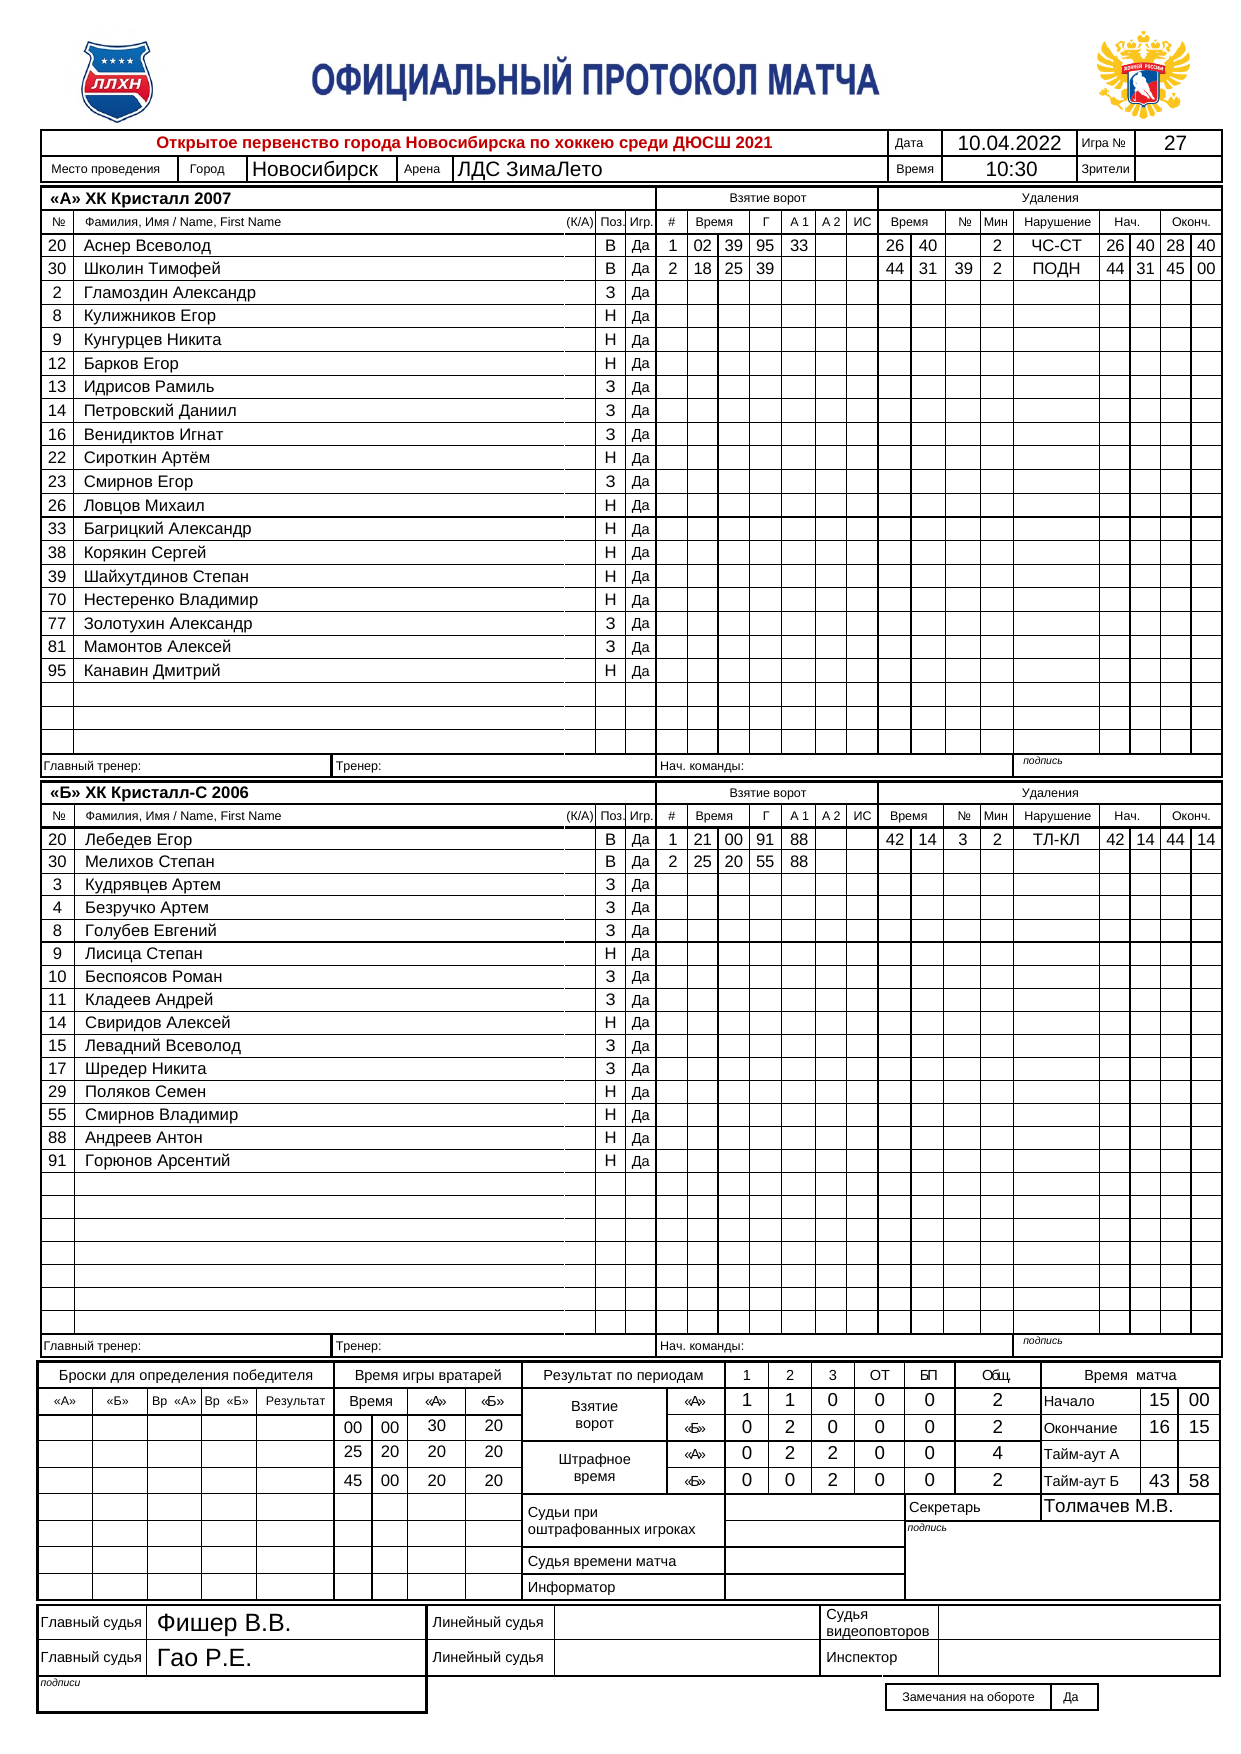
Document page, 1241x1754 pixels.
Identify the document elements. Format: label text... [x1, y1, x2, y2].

table_cell [626, 730, 655, 753]
table_cell [944, 1012, 980, 1033]
table_cell [148, 1521, 201, 1546]
table_cell 44 [879, 257, 910, 280]
table_cell [688, 920, 717, 941]
table_cell [719, 1150, 749, 1172]
table_cell [688, 966, 717, 987]
table_cell [657, 565, 687, 587]
table_cell подпись [906, 1522, 1219, 1599]
table_cell [912, 470, 945, 493]
table_cell [719, 1012, 749, 1033]
table_cell [946, 328, 980, 351]
table_cell [946, 470, 980, 493]
table_cell Время [889, 157, 941, 181]
table_cell 45 [335, 1468, 371, 1493]
table_cell [944, 920, 980, 941]
table_cell «Б» [668, 1468, 724, 1493]
table_cell [782, 376, 815, 398]
table_cell [946, 683, 980, 706]
table_cell [1014, 1288, 1099, 1310]
table_cell 1 [657, 829, 687, 849]
table_cell 77 [42, 612, 73, 634]
table_cell [912, 281, 945, 303]
table_cell [1014, 896, 1099, 918]
table_cell [944, 943, 980, 964]
table_cell Взятие ворот [523, 1389, 666, 1440]
table_cell [782, 730, 815, 753]
table_cell 2 [812, 1468, 854, 1493]
table_cell [750, 1035, 781, 1057]
table_cell 16 [1141, 1415, 1177, 1440]
table_cell [565, 966, 595, 987]
table_cell [1100, 1173, 1129, 1195]
table_cell [719, 1311, 749, 1333]
table_cell [782, 1311, 815, 1333]
table_cell Фишер В.В. [147, 1606, 425, 1639]
table_header 3 [812, 1363, 854, 1387]
table_cell 16 [42, 423, 73, 445]
table_cell Да [626, 518, 655, 540]
table_cell [816, 423, 846, 445]
table_cell [565, 989, 595, 1011]
table_cell [912, 659, 945, 682]
table_cell [1192, 850, 1221, 872]
table_cell Корякин Сергей [74, 541, 564, 564]
table_cell [816, 943, 846, 964]
table_cell Начало [1042, 1389, 1140, 1413]
table_cell [847, 470, 877, 493]
table_cell 21 [688, 829, 717, 849]
table_cell Да [626, 281, 655, 303]
table_cell Свиридов Алексей [75, 1012, 564, 1033]
table_cell [750, 518, 781, 540]
table_cell [1131, 1127, 1160, 1149]
table_cell [847, 1219, 877, 1241]
table_cell [657, 1288, 687, 1310]
table_cell [596, 1242, 625, 1264]
table_cell [946, 612, 980, 634]
table_cell [657, 1311, 687, 1333]
table_cell [688, 730, 717, 753]
table_cell [202, 1468, 256, 1493]
table_cell 40 [1192, 235, 1221, 256]
table_cell [257, 1574, 333, 1599]
table_cell [912, 305, 945, 327]
table_cell [782, 943, 815, 964]
table_cell [879, 1196, 910, 1218]
table_cell [555, 1606, 819, 1639]
table_cell [719, 1127, 749, 1149]
table_cell [657, 1265, 687, 1287]
table_cell [565, 281, 595, 303]
table_cell [1100, 1242, 1129, 1264]
table_cell [1100, 1058, 1129, 1079]
table_cell [1131, 1150, 1160, 1172]
table_cell [93, 1468, 147, 1493]
table_cell [719, 352, 749, 374]
table_cell [981, 874, 1013, 895]
table_cell [688, 1104, 717, 1126]
table_cell 0 [855, 1442, 904, 1467]
table_cell 2 [657, 257, 687, 280]
table_cell [373, 1521, 407, 1546]
table_header Время матча [1042, 1363, 1219, 1387]
table_cell [1014, 1196, 1099, 1218]
table_cell [944, 1150, 980, 1172]
table_cell [912, 1150, 943, 1172]
table_cell 13 [42, 376, 73, 398]
table_cell 26 [42, 494, 73, 516]
table_cell [719, 565, 749, 587]
table_cell [39, 1521, 92, 1546]
table_cell [148, 1574, 201, 1599]
table_cell [719, 920, 749, 941]
table_cell Тренер: [333, 1335, 655, 1356]
table_header 10.04.2022 [943, 131, 1076, 155]
table_cell [912, 1035, 943, 1057]
table_cell [1161, 659, 1190, 682]
table_cell 30 [42, 257, 73, 280]
table_cell Да [626, 1035, 655, 1057]
table_cell [719, 1173, 749, 1195]
table_cell [565, 829, 595, 849]
table_cell [816, 1104, 846, 1126]
table_cell [1161, 1104, 1190, 1126]
table_cell [944, 1265, 980, 1287]
table_cell [1161, 1242, 1190, 1264]
table_cell [719, 1104, 749, 1126]
table_cell [981, 446, 1013, 469]
table_cell [1014, 707, 1099, 729]
table_cell [657, 1081, 687, 1103]
table_cell [1161, 376, 1190, 398]
table_cell [74, 730, 564, 753]
table_cell [981, 494, 1013, 516]
table_cell Место проведения [42, 157, 177, 181]
table_cell [944, 1173, 980, 1195]
table_cell [1014, 966, 1099, 987]
table_cell [981, 989, 1013, 1011]
table_cell Линейный судья [428, 1606, 554, 1639]
table_cell Да [626, 896, 655, 918]
table_cell [944, 989, 980, 1011]
table_cell [1192, 565, 1221, 587]
table_cell 1 [769, 1389, 811, 1413]
table_cell Фамилия, Имя / Name, First Name [74, 211, 565, 233]
table_cell 15 [1179, 1415, 1219, 1440]
table_cell [816, 966, 846, 987]
table_cell [1192, 1127, 1221, 1149]
table_cell [1131, 920, 1160, 941]
table_cell [816, 730, 846, 753]
table_cell Смирнов Владимир [75, 1104, 564, 1126]
table_cell [816, 305, 846, 327]
table_cell Да [626, 829, 655, 849]
table_cell Судья времени матча [523, 1548, 724, 1573]
table_cell 8 [42, 305, 73, 327]
table_cell [1014, 730, 1099, 753]
table_cell [1131, 730, 1160, 753]
table_cell [1161, 896, 1190, 918]
table_cell [912, 1311, 943, 1333]
table_cell [657, 328, 687, 351]
table_cell З [596, 636, 625, 658]
table_header Дата [889, 131, 941, 155]
table_cell [719, 1035, 749, 1057]
table_cell [657, 612, 687, 634]
table_cell [816, 1311, 846, 1333]
table_cell [816, 1196, 846, 1218]
table_cell [847, 850, 877, 872]
table_cell [750, 588, 781, 611]
table_cell З [596, 966, 625, 987]
table_cell [688, 1150, 717, 1172]
table_cell [719, 423, 749, 445]
table_cell [879, 446, 910, 469]
table_cell [912, 896, 943, 918]
table_cell А 2 [816, 211, 846, 233]
table_cell [750, 1127, 781, 1149]
table_cell [944, 1196, 980, 1218]
table_cell [688, 659, 717, 682]
table_cell [1100, 1196, 1129, 1218]
table_cell [565, 1265, 595, 1287]
table_cell [816, 989, 846, 1011]
table_cell [719, 1288, 749, 1310]
table_cell 10:30 [943, 157, 1076, 181]
table_cell [1192, 1311, 1221, 1333]
table_cell [565, 541, 595, 564]
table_cell [335, 1574, 371, 1599]
table_cell [1192, 423, 1221, 445]
table_cell [912, 1081, 943, 1103]
table_cell Толмачев М.В. [1042, 1495, 1219, 1520]
table_cell [879, 707, 910, 729]
table_cell [816, 1058, 846, 1079]
table_cell [879, 518, 910, 540]
table_cell [879, 1035, 910, 1057]
table_cell Тренер: [333, 755, 655, 776]
table_cell [912, 446, 945, 469]
table_cell Нестеренко Владимир [74, 588, 564, 611]
table_cell [1014, 1081, 1099, 1103]
table_cell [981, 518, 1013, 540]
table_cell 20 [408, 1468, 465, 1493]
table_cell [912, 1127, 943, 1149]
table_cell Школин Тимофей [74, 257, 564, 280]
table_cell 18 [688, 257, 717, 280]
table_cell [879, 305, 910, 327]
table_cell [1131, 683, 1160, 706]
table_cell 0 [905, 1389, 954, 1413]
table_cell [879, 612, 910, 634]
table_cell 88 [42, 1127, 74, 1149]
table_cell [408, 1494, 465, 1520]
table_cell Секретарь [906, 1495, 1040, 1520]
table_cell [257, 1416, 333, 1440]
table_cell [879, 966, 910, 987]
table_cell [688, 1288, 717, 1310]
table_cell [1161, 588, 1190, 611]
table_cell [657, 470, 687, 493]
table_cell 9 [42, 943, 74, 964]
table_cell [257, 1441, 333, 1467]
table_cell [816, 1288, 846, 1310]
table_cell 31 [912, 257, 945, 280]
table_cell Нарушение [1014, 211, 1099, 233]
table_cell Инспектор [821, 1640, 938, 1675]
table_cell ЧС-СТ [1014, 235, 1099, 256]
table_cell 26 [879, 235, 910, 256]
table_cell [202, 1547, 256, 1573]
table_cell [565, 920, 595, 941]
table_cell [373, 1574, 407, 1599]
table_cell [816, 399, 846, 422]
table_cell [1161, 1288, 1190, 1310]
table_cell [1161, 1081, 1190, 1103]
table_cell «Б » [466, 1389, 521, 1413]
table_cell [1014, 376, 1099, 398]
table_cell 20 [466, 1416, 521, 1440]
table_cell [719, 328, 749, 351]
table_cell [782, 920, 815, 941]
table_cell [847, 1265, 877, 1287]
table_cell [657, 281, 687, 303]
table_cell Левадний Всеволод [75, 1035, 564, 1057]
table_cell [719, 943, 749, 964]
table_cell [1161, 305, 1190, 327]
table_cell Новосибирск [248, 157, 396, 181]
table_cell 0 [812, 1415, 854, 1440]
table_cell [657, 352, 687, 374]
table_cell [879, 683, 910, 706]
table_cell [981, 1173, 1013, 1195]
table_cell З [596, 896, 625, 918]
table_cell [565, 896, 595, 918]
table_cell Судья видеоповторов [821, 1606, 938, 1639]
table_cell [1161, 1058, 1190, 1079]
table_cell [1100, 707, 1129, 729]
table_cell [39, 1441, 92, 1467]
table_cell [688, 874, 717, 895]
table_cell [782, 1058, 815, 1079]
table_cell 0 [726, 1468, 768, 1493]
table_cell [1014, 989, 1099, 1011]
table_cell [1014, 281, 1099, 303]
table_cell [912, 588, 945, 611]
table_cell [782, 1081, 815, 1103]
table_cell [1014, 588, 1099, 611]
table_cell [1161, 920, 1190, 941]
table_cell [944, 850, 980, 872]
table_cell [688, 352, 717, 374]
table_cell [750, 1265, 781, 1287]
table_cell Шредер Никита [75, 1058, 564, 1079]
table_cell [750, 328, 781, 351]
table_cell Да [626, 1081, 655, 1103]
table_cell Время [688, 805, 749, 826]
table_cell Информатор [523, 1575, 724, 1599]
table_cell З [596, 920, 625, 941]
table_cell 88 [782, 829, 815, 849]
table_cell Сироткин Артём [74, 446, 564, 469]
table_cell [847, 920, 877, 941]
table_cell [981, 1012, 1013, 1033]
table_cell [565, 305, 595, 327]
table_cell [719, 494, 749, 516]
table_cell [1100, 305, 1129, 327]
table_cell [912, 874, 943, 895]
table_cell [565, 376, 595, 398]
table_cell [782, 1127, 815, 1149]
table_cell [1131, 470, 1160, 493]
table_cell [1131, 399, 1160, 422]
table_cell [816, 896, 846, 918]
table_cell [879, 896, 910, 918]
table_header Броски для определения победителя [39, 1363, 333, 1387]
table_cell [657, 1173, 687, 1195]
table_cell 2 [657, 850, 687, 872]
table_cell [946, 352, 980, 374]
table_cell [75, 1242, 564, 1264]
table_cell 14 [42, 1012, 74, 1033]
table_cell [944, 1104, 980, 1126]
table_cell 15 [1141, 1389, 1177, 1413]
table_cell [1192, 399, 1221, 422]
table_cell Да [626, 494, 655, 516]
table_cell [782, 1265, 815, 1287]
table_cell [782, 423, 815, 445]
table_cell [688, 565, 717, 587]
table_cell 0 [905, 1468, 954, 1493]
table_cell 2 [42, 281, 73, 303]
table_cell [1161, 399, 1190, 422]
table_cell [816, 1035, 846, 1057]
table_cell [1100, 1219, 1129, 1241]
table_cell ЛДС ЗимаЛето [454, 157, 887, 181]
table_cell [466, 1521, 521, 1546]
table_cell [657, 707, 687, 729]
table_cell [879, 1127, 910, 1149]
table_cell [981, 1081, 1013, 1103]
table_cell [1100, 1288, 1129, 1310]
table_cell [946, 446, 980, 469]
table_cell [408, 1547, 465, 1573]
table_cell [879, 565, 910, 587]
table_cell Венидиктов Игнат [74, 423, 564, 445]
table_cell [944, 1127, 980, 1149]
table_cell [944, 1035, 980, 1057]
table_cell [816, 235, 846, 256]
table_cell [1100, 1150, 1129, 1172]
table_cell [1131, 423, 1160, 445]
table_header Время игры вратарей [335, 1363, 521, 1387]
table_cell (К/А) [565, 211, 595, 233]
table_cell [1100, 399, 1129, 422]
table_cell [1192, 446, 1221, 469]
table_cell ИС [847, 805, 877, 826]
table_cell [981, 730, 1013, 753]
table_cell Мелихов Степан [75, 850, 564, 872]
table_cell [981, 541, 1013, 564]
table_cell 20 [466, 1468, 521, 1493]
table_cell [1100, 730, 1129, 753]
table_cell [879, 328, 910, 351]
table_cell Аснер Всеволод [74, 235, 564, 256]
table_cell [1192, 1196, 1221, 1218]
table_cell [847, 588, 877, 611]
table_cell [596, 1196, 625, 1218]
table_cell [879, 470, 910, 493]
table_cell [428, 1677, 882, 1711]
table_cell [719, 399, 749, 422]
table_cell [1131, 896, 1160, 918]
table_cell [1014, 1173, 1099, 1195]
table_cell [912, 612, 945, 634]
table_cell Мамонтов Алексей [74, 636, 564, 658]
table_cell [750, 470, 781, 493]
table_cell [1014, 636, 1099, 658]
table_cell [944, 1081, 980, 1103]
table_cell [657, 1196, 687, 1218]
table_cell [981, 850, 1013, 872]
table_cell [596, 1219, 625, 1241]
table_cell [847, 683, 877, 706]
table_cell 0 [855, 1468, 904, 1493]
table_cell [688, 588, 717, 611]
table_cell [750, 423, 781, 445]
table_cell [1131, 1058, 1160, 1079]
table_cell 42 [879, 829, 910, 849]
table_cell [944, 1058, 980, 1079]
table_cell [912, 850, 943, 872]
table_cell [782, 1242, 815, 1264]
table_cell [688, 446, 717, 469]
table_cell [39, 1468, 92, 1493]
table_cell Да [626, 1150, 655, 1172]
table_cell [42, 1265, 74, 1287]
table_cell «А» [668, 1389, 724, 1413]
table_cell [688, 1265, 717, 1287]
table_cell [466, 1494, 521, 1520]
table_cell [750, 683, 781, 706]
table_cell [946, 399, 980, 422]
table_cell [912, 1104, 943, 1126]
table_cell [816, 281, 846, 303]
table_cell [626, 1311, 655, 1333]
table_cell [202, 1494, 256, 1520]
table_cell [565, 446, 595, 469]
table_cell [782, 966, 815, 987]
table_cell З [596, 612, 625, 634]
table_cell [782, 989, 815, 1011]
table_cell [565, 636, 595, 658]
table_cell [879, 989, 910, 1011]
table_cell [1131, 989, 1160, 1011]
table_cell [847, 446, 877, 469]
table_cell [1014, 446, 1099, 469]
table_cell [719, 446, 749, 469]
table_cell [782, 1012, 815, 1033]
table_cell Г [750, 805, 781, 826]
table_cell Н [596, 446, 625, 469]
table_cell Кулижников Егор [74, 305, 564, 327]
table_cell [657, 896, 687, 918]
table_cell «А» [39, 1389, 92, 1413]
table_cell [782, 1219, 815, 1241]
table_cell [1131, 1104, 1160, 1126]
table_cell [847, 257, 877, 280]
table_cell [879, 1104, 910, 1126]
table_cell [782, 518, 815, 540]
table_cell 40 [912, 235, 945, 256]
table_cell Нач. команды: [657, 1335, 1012, 1356]
table_cell Да [626, 565, 655, 587]
table_cell 02 [688, 235, 717, 256]
table_cell [912, 683, 945, 706]
table_cell [816, 352, 846, 374]
table_cell [93, 1574, 147, 1599]
table_cell [912, 376, 945, 398]
table_cell [944, 1288, 980, 1310]
table_cell [688, 1035, 717, 1057]
table_cell [1161, 352, 1190, 374]
table_cell [847, 376, 877, 398]
table_cell Лебедев Егор [75, 829, 564, 849]
table_cell 2 [956, 1468, 1040, 1493]
table_cell [782, 399, 815, 422]
table_cell [1192, 518, 1221, 540]
table_cell З [596, 423, 625, 445]
table_cell [981, 1104, 1013, 1126]
table_cell [879, 588, 910, 611]
table_cell [93, 1494, 147, 1520]
table_cell [981, 612, 1013, 634]
table_cell 00 [335, 1416, 371, 1440]
table_cell Нарушение [1014, 805, 1099, 826]
table_cell [1014, 1242, 1099, 1264]
table_cell [1192, 352, 1221, 374]
table_cell [719, 518, 749, 540]
table_cell 8 [42, 920, 74, 941]
table_cell Н [596, 352, 625, 374]
table_cell [565, 1219, 595, 1241]
table_cell [657, 1104, 687, 1126]
table_cell [750, 399, 781, 422]
table_cell [1131, 850, 1160, 872]
table_cell Н [596, 1150, 625, 1172]
table_cell 0 [812, 1389, 854, 1413]
table_cell [565, 257, 595, 280]
table_cell [847, 943, 877, 964]
table_cell 17 [42, 1058, 74, 1079]
table_cell 55 [42, 1104, 74, 1126]
table_cell [565, 612, 595, 634]
table_cell [816, 920, 846, 941]
table_cell [816, 1173, 846, 1195]
table_cell [565, 1058, 595, 1079]
table_cell [912, 1288, 943, 1310]
table_cell [1192, 943, 1221, 964]
table_cell [42, 1242, 74, 1264]
table_cell Главный судья [39, 1640, 146, 1675]
table_cell [879, 1288, 910, 1310]
table_cell [750, 989, 781, 1011]
table_cell [1192, 1219, 1221, 1241]
table_cell [782, 1150, 815, 1172]
table_cell [879, 920, 910, 941]
table_cell [1100, 1127, 1129, 1149]
table_cell [981, 943, 1013, 964]
table_cell [946, 588, 980, 611]
table_cell [657, 966, 687, 987]
table_cell [1131, 1196, 1160, 1218]
table_cell [1161, 1196, 1190, 1218]
table_cell [944, 1242, 980, 1264]
table_cell ПОДН [1014, 257, 1099, 280]
table_cell [782, 494, 815, 516]
table_cell [1014, 1012, 1099, 1033]
table_cell [816, 588, 846, 611]
table_cell [657, 1242, 687, 1264]
table_cell Главный судья [39, 1606, 146, 1639]
table_cell 55 [750, 850, 781, 872]
table_cell [688, 1173, 717, 1195]
table_cell [946, 636, 980, 658]
table_cell [981, 1242, 1013, 1264]
table_cell [782, 683, 815, 706]
table_cell [719, 612, 749, 634]
table_cell 26 [1100, 235, 1129, 256]
table_cell [688, 1196, 717, 1218]
table_cell Голубев Евгений [75, 920, 564, 941]
table_cell [1192, 328, 1221, 351]
table_cell [1131, 612, 1160, 634]
table_cell Главный тренер: [42, 755, 330, 776]
table_cell [1161, 1035, 1190, 1057]
table_cell [981, 896, 1013, 918]
table_cell [1100, 683, 1129, 706]
table_cell [1014, 494, 1099, 516]
table_cell Время [688, 211, 749, 233]
table_cell [912, 328, 945, 351]
table_cell [466, 1574, 521, 1599]
table_cell [688, 518, 717, 540]
table_cell [657, 446, 687, 469]
table_cell [202, 1574, 256, 1599]
table_cell [782, 1288, 815, 1310]
table_cell 00 [373, 1468, 407, 1493]
table_cell Н [596, 1104, 625, 1126]
table_cell [912, 966, 943, 987]
table_cell Результат [257, 1389, 333, 1413]
table_cell [939, 1606, 1219, 1639]
table_cell Зрители [1078, 157, 1134, 181]
table_cell [657, 1058, 687, 1079]
table_cell [1192, 707, 1221, 729]
table_cell [981, 565, 1013, 587]
table_cell [626, 683, 655, 706]
table_cell [1161, 446, 1190, 469]
table_header Да [1052, 1685, 1097, 1709]
table_cell Идрисов Рамиль [74, 376, 564, 398]
table_cell [657, 541, 687, 564]
table_cell [1131, 1012, 1160, 1033]
table_cell [39, 1547, 92, 1573]
table_cell [847, 612, 877, 634]
table_cell [981, 423, 1013, 445]
table_cell [981, 1196, 1013, 1218]
table_cell З [596, 989, 625, 1011]
table_cell [1100, 565, 1129, 587]
table_cell [782, 257, 815, 280]
table_cell [1192, 966, 1221, 987]
table_cell [750, 1196, 781, 1218]
table_cell [750, 874, 781, 895]
table_cell [1131, 588, 1160, 611]
table_cell [565, 1012, 595, 1033]
table_cell [1192, 470, 1221, 493]
table_header Открытое первенство города Новосибирска по хоккею среди ДЮСШ 2021 [42, 131, 887, 155]
table_cell [1192, 1242, 1221, 1264]
table_cell Мин [981, 211, 1013, 233]
table_cell [879, 376, 910, 398]
table_cell [596, 730, 625, 753]
table_cell [847, 707, 877, 729]
table_cell [657, 1127, 687, 1149]
table_cell [782, 612, 815, 634]
table_cell [75, 1219, 564, 1241]
table_cell [946, 494, 980, 516]
table_cell Штрафное время [523, 1442, 666, 1493]
table_cell [1131, 966, 1160, 987]
table_cell [408, 1574, 465, 1599]
table_cell [1192, 683, 1221, 706]
table_cell [257, 1521, 333, 1546]
table_cell [657, 494, 687, 516]
table_cell 2 [981, 257, 1013, 280]
table_cell [879, 352, 910, 374]
table_cell ТЛ-КЛ [1014, 829, 1099, 849]
table_cell [782, 328, 815, 351]
table_cell [1161, 966, 1190, 987]
table_cell Н [596, 305, 625, 327]
table_cell 28 [1161, 235, 1190, 256]
table_cell [688, 612, 717, 634]
table_cell [750, 896, 781, 918]
table_header «А» ХК Кристалл 2007 [42, 188, 655, 209]
table_cell [912, 565, 945, 587]
table_cell 1 [726, 1389, 768, 1413]
table_cell [750, 446, 781, 469]
table_cell 2 [956, 1415, 1040, 1440]
table_cell [688, 1242, 717, 1264]
table_cell [657, 423, 687, 445]
table_cell [816, 1242, 846, 1264]
table_cell 43 [1141, 1468, 1177, 1493]
table_cell [1192, 1035, 1221, 1057]
table_cell [981, 683, 1013, 706]
table_header БП [905, 1363, 954, 1387]
table_cell [1192, 1288, 1221, 1310]
table_cell [879, 874, 910, 895]
table_cell [946, 707, 980, 729]
table_cell [946, 518, 980, 540]
table_cell [750, 612, 781, 634]
table_cell [912, 730, 945, 753]
table_cell [657, 1035, 687, 1057]
table_cell [750, 730, 781, 753]
table_cell [719, 966, 749, 987]
table_cell [782, 874, 815, 895]
table_cell [1161, 328, 1190, 351]
table_cell Время [879, 211, 945, 233]
table_cell [257, 1468, 333, 1493]
table_cell [1100, 1081, 1129, 1103]
table_cell [1131, 707, 1160, 729]
table_cell [981, 281, 1013, 303]
table_cell [879, 636, 910, 658]
table_cell [565, 1127, 595, 1149]
table_cell [981, 328, 1013, 351]
table_cell [847, 874, 877, 895]
table_cell [688, 1012, 717, 1033]
table_cell [1131, 352, 1160, 374]
table_cell [565, 423, 595, 445]
table_cell [719, 1219, 749, 1241]
table_cell [1131, 1242, 1160, 1264]
table_cell 25 [688, 850, 717, 872]
table_cell [750, 352, 781, 374]
table_cell Окончание [1042, 1415, 1140, 1440]
table_cell [657, 305, 687, 327]
table_cell [750, 659, 781, 682]
table_cell [1100, 446, 1129, 469]
table_cell Н [596, 518, 625, 540]
table_cell 00 [1179, 1389, 1219, 1413]
table_cell [981, 1035, 1013, 1057]
table_cell Да [626, 235, 655, 256]
table_cell [1161, 1150, 1190, 1172]
table_cell [1131, 874, 1160, 895]
table_cell [847, 494, 877, 516]
table_cell [565, 1173, 595, 1195]
table_cell Игр. [626, 211, 655, 233]
table_cell [657, 874, 687, 895]
table_cell [688, 541, 717, 564]
table_cell [719, 305, 749, 327]
table_cell Беспоясов Роман [75, 966, 564, 987]
table_cell [847, 1127, 877, 1149]
table_cell [74, 683, 564, 706]
table_cell А 2 [816, 805, 846, 826]
table_cell [981, 399, 1013, 422]
table_cell [726, 1575, 904, 1599]
table_cell [1100, 1104, 1129, 1126]
table_cell [1131, 943, 1160, 964]
table_header Общ. [956, 1363, 1040, 1387]
table_cell Вр «Б» [202, 1389, 256, 1413]
table_cell [1192, 1081, 1221, 1103]
table_cell [42, 1288, 74, 1310]
table_cell Да [626, 1012, 655, 1033]
table_cell [750, 1288, 781, 1310]
table_cell [847, 659, 877, 682]
table_cell [1131, 565, 1160, 587]
table_cell Кладеев Андрей [75, 989, 564, 1011]
table_cell [1100, 423, 1129, 445]
table_cell Линейный судья [428, 1640, 554, 1675]
table_cell [946, 305, 980, 327]
table_cell [657, 399, 687, 422]
table_cell 33 [42, 518, 73, 540]
table_cell Да [626, 352, 655, 374]
table_cell Смирнов Егор [74, 470, 564, 493]
table_cell [565, 707, 595, 729]
table_cell [912, 518, 945, 540]
table_cell [1131, 305, 1160, 327]
table_cell [750, 281, 781, 303]
table_header Замечания на обороте [887, 1685, 1050, 1709]
table_cell [847, 1058, 877, 1079]
table_cell [408, 1521, 465, 1546]
table_cell [847, 305, 877, 327]
table_cell [565, 1311, 595, 1333]
table_cell Да [626, 943, 655, 964]
table_cell 44 [1100, 257, 1129, 280]
table_cell Поляков Семен [75, 1081, 564, 1103]
table_cell [946, 235, 980, 256]
table_cell 9 [42, 328, 73, 351]
table_cell [912, 541, 945, 564]
table_cell [1014, 683, 1099, 706]
table_cell [42, 1173, 74, 1195]
table_cell [750, 1311, 781, 1333]
table_cell [847, 423, 877, 445]
table_cell [816, 683, 846, 706]
table_cell [1161, 281, 1190, 303]
table_cell Да [626, 305, 655, 327]
table_cell [981, 1150, 1013, 1172]
table_cell [726, 1521, 904, 1546]
table_cell [1014, 352, 1099, 374]
table_cell 39 [719, 235, 749, 256]
table_cell 2 [956, 1389, 1040, 1413]
table_cell Время [335, 1389, 407, 1413]
table_cell [946, 376, 980, 398]
table_cell [688, 494, 717, 516]
table_cell [1100, 659, 1129, 682]
table_cell [688, 636, 717, 658]
table_cell [719, 281, 749, 303]
table_cell З [596, 281, 625, 303]
table_cell [565, 235, 595, 256]
table_cell [879, 494, 910, 516]
table_cell [879, 1081, 910, 1103]
table_cell 0 [726, 1415, 768, 1440]
table_cell Барков Егор [74, 352, 564, 374]
table_cell [816, 1127, 846, 1149]
table_cell [1131, 1219, 1160, 1241]
table_cell [1161, 943, 1190, 964]
table_cell З [596, 376, 625, 398]
table_cell [879, 1058, 910, 1079]
table_cell [1014, 874, 1099, 895]
table_cell [944, 1219, 980, 1241]
table_cell Главный тренер: [42, 1335, 330, 1356]
table_cell [1014, 1127, 1099, 1149]
table_cell [879, 730, 910, 753]
table_cell 20 [719, 850, 749, 872]
table_cell 39 [750, 257, 781, 280]
table_cell [847, 565, 877, 587]
table_cell [1161, 541, 1190, 564]
table_cell [879, 850, 910, 872]
table_cell Шайхутдинов Степан [74, 565, 564, 587]
table_cell Канавин Дмитрий [74, 659, 564, 682]
table_cell [1100, 1012, 1129, 1033]
table_cell [688, 1311, 717, 1333]
table_cell [750, 1150, 781, 1172]
table_cell 2 [769, 1415, 811, 1440]
table_cell 3 [944, 829, 980, 849]
table_header 27 [1136, 131, 1221, 155]
table_cell Горюнов Арсентий [75, 1150, 564, 1172]
table_cell 22 [42, 446, 73, 469]
table_cell 14 [1131, 829, 1160, 849]
table_cell [688, 328, 717, 351]
table_cell 45 [1161, 257, 1190, 280]
table_cell № [944, 805, 980, 826]
table_cell [596, 1173, 625, 1195]
table_cell [847, 518, 877, 540]
table_cell [1014, 423, 1099, 445]
table_cell [93, 1441, 147, 1467]
table_cell [944, 1311, 980, 1333]
table_cell [816, 1265, 846, 1287]
table_cell 2 [981, 829, 1013, 849]
table_cell № [42, 211, 73, 233]
table_cell [782, 1035, 815, 1057]
table_cell 12 [42, 352, 73, 374]
table_cell [555, 1640, 819, 1675]
table_cell [1131, 541, 1160, 564]
table_cell [596, 707, 625, 729]
table_cell Да [626, 376, 655, 398]
table_cell [912, 636, 945, 658]
table_cell [782, 305, 815, 327]
table_cell [202, 1416, 256, 1440]
table_cell [626, 1219, 655, 1241]
table_cell [1014, 1150, 1099, 1172]
table_cell [1161, 1127, 1190, 1149]
table_cell 44 [1161, 829, 1190, 849]
table_cell [719, 1196, 749, 1218]
table_cell [565, 1035, 595, 1057]
table_cell 30 [42, 850, 74, 872]
table_cell [816, 446, 846, 469]
table_cell [816, 612, 846, 634]
table_cell [1014, 399, 1099, 422]
table_cell Нач. команды: [657, 755, 1012, 776]
table_cell [565, 730, 595, 753]
table_cell [981, 1219, 1013, 1241]
table_cell [688, 470, 717, 493]
table_cell [257, 1547, 333, 1573]
table_cell Да [626, 920, 655, 941]
table_cell 88 [782, 850, 815, 872]
table_cell [74, 707, 564, 729]
table_cell [657, 588, 687, 611]
table_cell [912, 1173, 943, 1195]
table_cell Город [179, 157, 246, 181]
table_cell 29 [42, 1081, 74, 1103]
table_cell подписи [39, 1677, 425, 1711]
table_cell [1100, 376, 1129, 398]
table_cell [596, 1265, 625, 1287]
table_cell [981, 588, 1013, 611]
table_cell [816, 636, 846, 658]
table_cell [879, 399, 910, 422]
table_cell Да [626, 399, 655, 422]
table_cell [879, 541, 910, 564]
table_cell [596, 1311, 625, 1333]
table_cell [1131, 1311, 1160, 1333]
table_cell Н [596, 541, 625, 564]
table_cell [1014, 470, 1099, 493]
table_cell [981, 636, 1013, 658]
table_cell [42, 1311, 74, 1333]
table_cell [750, 1242, 781, 1264]
table_cell [1014, 328, 1099, 351]
table_cell [719, 1242, 749, 1264]
table_cell 0 [769, 1468, 811, 1493]
table_cell [719, 896, 749, 918]
table_cell [565, 659, 595, 682]
table_cell 20 [42, 829, 74, 849]
table_cell Кунгурцев Никита [74, 328, 564, 351]
table_cell [750, 1219, 781, 1241]
table_cell [565, 874, 595, 895]
table_cell 25 [335, 1441, 371, 1467]
table_cell [946, 565, 980, 587]
table_cell [847, 328, 877, 351]
table_cell [879, 423, 910, 445]
table_cell [688, 943, 717, 964]
table_cell [75, 1173, 564, 1195]
table_header Игра № [1078, 131, 1134, 155]
table_cell [688, 1081, 717, 1103]
table_cell Оконч. [1161, 211, 1221, 233]
table_cell [1100, 989, 1129, 1011]
table_header Взятие ворот [657, 188, 877, 209]
table_cell [719, 1081, 749, 1103]
table_cell «А» [668, 1442, 724, 1467]
table_cell [847, 829, 877, 849]
table_cell [148, 1547, 201, 1573]
table_cell З [596, 1035, 625, 1057]
table_cell [1100, 920, 1129, 941]
table_cell [335, 1521, 371, 1546]
table_cell [782, 707, 815, 729]
table_cell [373, 1494, 407, 1520]
table_cell [1161, 612, 1190, 634]
table_cell [1100, 1265, 1129, 1287]
table_cell Да [626, 446, 655, 469]
table_cell 0 [855, 1415, 904, 1440]
table_cell [1192, 1012, 1221, 1033]
table_cell [981, 659, 1013, 682]
table_cell [565, 850, 595, 872]
table_cell [688, 896, 717, 918]
table_cell [1131, 659, 1160, 682]
table_cell [782, 1196, 815, 1218]
table_cell [688, 1219, 717, 1241]
table_cell [847, 1196, 877, 1218]
table_cell [93, 1521, 147, 1546]
table_cell Н [596, 1081, 625, 1103]
table_cell [565, 1242, 595, 1264]
table_cell [75, 1311, 564, 1333]
table_cell [565, 1081, 595, 1103]
table_cell [912, 1265, 943, 1287]
table_cell [847, 1035, 877, 1057]
table_cell [1192, 1150, 1221, 1172]
table_cell [466, 1547, 521, 1573]
table_cell 0 [905, 1415, 954, 1440]
table_cell [1014, 920, 1099, 941]
table_cell [719, 730, 749, 753]
table_cell [912, 1012, 943, 1033]
table_cell [93, 1547, 147, 1573]
table_cell [688, 376, 717, 398]
table_cell [1161, 565, 1190, 587]
table_cell [257, 1494, 333, 1520]
table_cell [847, 989, 877, 1011]
table_cell 00 [719, 829, 749, 849]
table_cell [719, 707, 749, 729]
table_header 1 [726, 1363, 768, 1387]
table_header Результат по периодам [523, 1363, 724, 1387]
table_cell [847, 1311, 877, 1333]
table_cell [657, 730, 687, 753]
table_cell [816, 850, 846, 872]
table_cell [782, 541, 815, 564]
table_cell [1161, 1219, 1190, 1241]
table_header Взятие ворот [657, 783, 877, 803]
table_cell [1100, 494, 1129, 516]
table_cell 95 [750, 235, 781, 256]
table_cell [1100, 966, 1129, 987]
table_cell [1192, 659, 1221, 682]
table_cell Да [626, 850, 655, 872]
table_cell [847, 352, 877, 374]
table_cell [719, 376, 749, 398]
table_cell [75, 1265, 564, 1287]
table_cell ИС [847, 211, 877, 233]
table_cell Да [626, 1058, 655, 1079]
table_cell [93, 1416, 147, 1440]
table_cell [688, 1127, 717, 1149]
table_cell [565, 494, 595, 516]
table_cell 14 [912, 829, 943, 849]
table_cell [912, 352, 945, 374]
table_cell [1161, 707, 1190, 729]
table_cell [782, 352, 815, 374]
table_cell [1161, 1265, 1190, 1287]
table_cell «А» [408, 1389, 465, 1413]
table_cell Золотухин Александр [74, 612, 564, 634]
table_cell 20 [42, 235, 73, 256]
table_cell [879, 1242, 910, 1264]
table_cell [726, 1548, 904, 1573]
table_cell [75, 1288, 564, 1310]
table_cell [335, 1547, 371, 1573]
table_cell [1192, 730, 1221, 753]
table_cell [1014, 943, 1099, 964]
table_cell Тайм-аут А [1042, 1441, 1140, 1467]
table_cell [1161, 730, 1190, 753]
table_cell [1131, 446, 1160, 469]
table_cell 4 [42, 896, 74, 918]
table_cell В [596, 850, 625, 872]
table_cell Да [626, 636, 655, 658]
table_cell [847, 896, 877, 918]
table_cell [847, 1173, 877, 1195]
table_cell [1192, 376, 1221, 398]
table_cell 1 [657, 235, 687, 256]
table_cell [912, 399, 945, 422]
table_cell [750, 1081, 781, 1103]
table_cell [879, 1265, 910, 1287]
table_cell [946, 281, 980, 303]
table_cell [565, 352, 595, 374]
table_cell [912, 707, 945, 729]
table_cell [1192, 612, 1221, 634]
table_cell [981, 1311, 1013, 1333]
table_cell Время [879, 805, 943, 826]
table_cell [981, 470, 1013, 493]
table_cell [719, 1058, 749, 1079]
table_cell [1192, 541, 1221, 564]
table_cell [782, 470, 815, 493]
table_cell Оконч. [1161, 805, 1221, 826]
table_cell [879, 1012, 910, 1033]
table_cell [946, 541, 980, 564]
table_cell Да [626, 659, 655, 682]
table_cell Гао Р.Е. [147, 1640, 425, 1675]
table_cell [750, 1104, 781, 1126]
table_cell [944, 966, 980, 987]
table_cell 15 [42, 1035, 74, 1057]
table_cell [719, 989, 749, 1011]
table_cell [782, 565, 815, 587]
table_cell [1014, 1265, 1099, 1287]
table_cell [847, 636, 877, 658]
table_cell [816, 257, 846, 280]
table_cell [912, 494, 945, 516]
table_cell 31 [1131, 257, 1160, 280]
table_cell 20 [373, 1441, 407, 1467]
table_cell [879, 943, 910, 964]
table_cell [1100, 541, 1129, 564]
table_cell [1100, 850, 1129, 872]
table_cell [1131, 1081, 1160, 1103]
table_cell Ловцов Михаил [74, 494, 564, 516]
table_cell Фамилия, Имя / Name, First Name [75, 805, 565, 826]
table_cell [565, 518, 595, 540]
table_cell [782, 588, 815, 611]
table_cell [39, 1416, 92, 1440]
table_cell [626, 1265, 655, 1287]
table_cell [816, 565, 846, 587]
table_cell Поз. [596, 805, 625, 826]
table_cell [657, 1150, 687, 1172]
table_cell [565, 328, 595, 351]
table_header Удаления [879, 783, 1221, 803]
table_cell Да [626, 1127, 655, 1149]
table_cell [1161, 636, 1190, 658]
table_cell [1192, 1173, 1221, 1195]
table_cell [816, 829, 846, 849]
table_cell [719, 470, 749, 493]
table_cell [1100, 352, 1129, 374]
table_cell [565, 399, 595, 422]
table_cell [1131, 328, 1160, 351]
table_cell Арена [398, 157, 452, 181]
table_cell [148, 1441, 201, 1467]
table_cell [879, 1173, 910, 1195]
table_cell [1131, 1265, 1160, 1287]
table_cell [912, 423, 945, 445]
table_cell [1100, 588, 1129, 611]
table_cell [816, 328, 846, 351]
table_cell [1179, 1441, 1219, 1467]
table_cell [782, 896, 815, 918]
table_cell [981, 376, 1013, 398]
table_cell [719, 636, 749, 658]
table_cell [1136, 157, 1221, 181]
table_cell № [946, 211, 980, 233]
table_cell [879, 1219, 910, 1241]
table_cell [1192, 305, 1221, 327]
table_cell [1100, 1035, 1129, 1057]
table_cell [1100, 328, 1129, 351]
table_cell Андреев Антон [75, 1127, 564, 1149]
table_cell Да [626, 874, 655, 895]
table_cell 95 [42, 659, 73, 682]
table_cell [1192, 588, 1221, 611]
table_cell [565, 1150, 595, 1172]
table_cell [1131, 1288, 1160, 1310]
table_cell [565, 1196, 595, 1218]
table_cell Да [626, 989, 655, 1011]
table_cell [1100, 518, 1129, 540]
table_cell [1161, 1311, 1190, 1333]
table_cell [565, 1288, 595, 1310]
table_cell [657, 636, 687, 658]
table_cell [944, 896, 980, 918]
table_cell [816, 1081, 846, 1103]
table_cell [939, 1640, 1219, 1675]
table_cell [782, 659, 815, 682]
table_cell [75, 1196, 564, 1218]
table_cell [657, 1219, 687, 1241]
table_cell [847, 1242, 877, 1264]
table_cell [750, 376, 781, 398]
table_cell [816, 1150, 846, 1172]
table_cell 0 [726, 1442, 768, 1467]
table_cell [688, 281, 717, 303]
table_cell подпись [1014, 1335, 1221, 1356]
table_cell [1100, 896, 1129, 918]
table_cell [1014, 518, 1099, 540]
table_cell [1161, 423, 1190, 445]
table_cell [750, 943, 781, 964]
table_cell [626, 1242, 655, 1264]
table_cell Да [626, 1104, 655, 1126]
table_cell [750, 305, 781, 327]
table_cell «Б» [93, 1389, 147, 1413]
table_cell 58 [1179, 1468, 1219, 1493]
table_cell Судьи при оштрафованных игроках [523, 1495, 724, 1546]
table_cell [847, 399, 877, 422]
table_cell [1014, 1311, 1099, 1333]
table_cell [816, 874, 846, 895]
table_cell [981, 352, 1013, 374]
table_cell [847, 1012, 877, 1033]
table_cell [626, 1288, 655, 1310]
table_cell [981, 920, 1013, 941]
table_cell [1192, 874, 1221, 895]
table_cell 39 [946, 257, 980, 280]
table_cell [912, 989, 943, 1011]
table_cell А 1 [782, 211, 815, 233]
table_cell 0 [905, 1442, 954, 1467]
table_cell [626, 707, 655, 729]
table_cell [1100, 943, 1129, 964]
table_cell (К/А) [565, 805, 595, 826]
table_cell [657, 1012, 687, 1033]
table_cell 14 [42, 399, 73, 422]
table_cell [1014, 1219, 1099, 1241]
table_cell [39, 1574, 92, 1599]
table_cell [42, 1196, 74, 1218]
table_cell Кудрявцев Артем [75, 874, 564, 895]
table_cell [750, 1012, 781, 1033]
table_cell В [596, 829, 625, 849]
table_cell [688, 989, 717, 1011]
table_cell 2 [812, 1442, 854, 1467]
table_cell З [596, 470, 625, 493]
table_cell № [42, 805, 74, 826]
table_cell [1100, 636, 1129, 658]
table_cell [1014, 1035, 1099, 1057]
table_cell [1131, 1035, 1160, 1057]
table_cell 11 [42, 989, 74, 1011]
table_cell [816, 707, 846, 729]
table_cell [657, 683, 687, 706]
table_cell [1192, 1058, 1221, 1079]
table_cell Да [626, 541, 655, 564]
table_cell [1161, 683, 1190, 706]
table_cell [879, 1150, 910, 1172]
table_cell [1014, 1058, 1099, 1079]
table_cell Н [596, 328, 625, 351]
table_header 2 [769, 1363, 811, 1387]
table_cell Да [626, 423, 655, 445]
table_cell 2 [981, 235, 1013, 256]
table_cell [981, 305, 1013, 327]
table_cell 39 [42, 565, 73, 587]
table_cell [1192, 896, 1221, 918]
table_cell [816, 376, 846, 398]
table_cell [1161, 989, 1190, 1011]
table_cell [688, 683, 717, 706]
table_cell подпись [1014, 755, 1221, 776]
table_cell [912, 920, 943, 941]
table_cell [719, 541, 749, 564]
table_cell [981, 966, 1013, 987]
table_cell [782, 1173, 815, 1195]
table_cell [1099, 1682, 1220, 1711]
table_cell [847, 1288, 877, 1310]
table_cell «Б» [668, 1415, 724, 1440]
table_cell [148, 1468, 201, 1493]
table_cell [719, 683, 749, 706]
table_cell [1014, 1104, 1099, 1126]
table_header ОТ [855, 1363, 904, 1387]
table_cell 25 [719, 257, 749, 280]
table_cell [1192, 636, 1221, 658]
table_cell [688, 305, 717, 327]
table_cell [1161, 1012, 1190, 1033]
table_cell Багрицкий Александр [74, 518, 564, 540]
table_cell [1192, 494, 1221, 516]
table_cell [816, 470, 846, 493]
table_cell 33 [782, 235, 815, 256]
table_cell [1131, 636, 1160, 658]
table_cell [750, 920, 781, 941]
table_cell [816, 518, 846, 540]
table_cell [750, 1058, 781, 1079]
table_cell [847, 541, 877, 564]
table_cell [657, 518, 687, 540]
table_cell [912, 1058, 943, 1079]
table_cell [816, 1219, 846, 1241]
table_cell [719, 874, 749, 895]
table_cell Н [596, 659, 625, 682]
table_cell [782, 1104, 815, 1126]
table_cell [688, 399, 717, 422]
table_cell А 1 [782, 805, 815, 826]
table_cell Игр. [626, 805, 655, 826]
table_cell 30 [408, 1416, 465, 1440]
table_header Удаления [879, 188, 1221, 209]
table_cell [719, 588, 749, 611]
table_cell [42, 1219, 74, 1241]
table_cell [847, 730, 877, 753]
table_cell Да [626, 257, 655, 280]
table_cell [42, 730, 73, 753]
table_cell [1131, 1173, 1160, 1195]
table_cell З [596, 1058, 625, 1079]
table_cell [879, 1311, 910, 1333]
table_cell [1014, 612, 1099, 634]
table_cell 42 [1100, 829, 1129, 849]
table_cell [847, 1081, 877, 1103]
table_cell [1100, 874, 1129, 895]
table_cell [373, 1547, 407, 1573]
table_cell Поз. [596, 211, 625, 233]
table_cell [565, 683, 595, 706]
table_cell [688, 707, 717, 729]
table_cell [626, 1173, 655, 1195]
table_cell Да [626, 588, 655, 611]
table_cell З [596, 399, 625, 422]
table_cell Нач. [1100, 805, 1160, 826]
table_cell [946, 730, 980, 753]
table_cell Н [596, 943, 625, 964]
table_cell [335, 1494, 371, 1520]
table_cell [688, 1058, 717, 1079]
table_cell 70 [42, 588, 73, 611]
table_cell Нач. [1100, 211, 1160, 233]
table_cell [42, 707, 73, 729]
table_cell [912, 943, 943, 964]
table_cell [1192, 281, 1221, 303]
table_cell Да [626, 470, 655, 493]
table_cell Мин [981, 805, 1013, 826]
table_cell В [596, 257, 625, 280]
table_cell [816, 494, 846, 516]
table_cell 00 [373, 1416, 407, 1440]
table_cell 4 [956, 1442, 1040, 1467]
table_cell [1131, 518, 1160, 540]
table_cell [596, 683, 625, 706]
table_cell [1100, 612, 1129, 634]
table_cell [981, 1288, 1013, 1310]
table_cell [750, 966, 781, 987]
table_cell Н [596, 1127, 625, 1149]
table_cell [42, 683, 73, 706]
table_cell Безручко Артем [75, 896, 564, 918]
table_cell [981, 1058, 1013, 1079]
table_cell [657, 659, 687, 682]
table_cell 3 [42, 874, 74, 895]
table_cell [1014, 850, 1099, 872]
table_cell [657, 989, 687, 1011]
table_cell Да [626, 966, 655, 987]
table_cell Н [596, 565, 625, 587]
table_cell [782, 636, 815, 658]
table_cell 81 [42, 636, 73, 658]
table_cell # [657, 211, 687, 233]
table_cell [750, 636, 781, 658]
table_cell [1014, 565, 1099, 587]
table_cell Н [596, 588, 625, 611]
table_cell [1161, 518, 1190, 540]
table_cell [750, 541, 781, 564]
table_cell [816, 659, 846, 682]
table_cell Лисица Степан [75, 943, 564, 964]
table_cell 23 [42, 470, 73, 493]
table_cell [981, 1127, 1013, 1149]
table_cell [912, 1242, 943, 1264]
table_cell [657, 943, 687, 964]
table_cell 91 [42, 1150, 74, 1172]
table_cell [1014, 541, 1099, 564]
table_cell [750, 494, 781, 516]
table_cell 2 [769, 1442, 811, 1467]
table_cell [879, 281, 910, 303]
table_cell [1161, 470, 1190, 493]
table_cell [847, 1104, 877, 1126]
table_cell [750, 565, 781, 587]
table_cell [202, 1441, 256, 1467]
table_cell В [596, 235, 625, 256]
table_cell [946, 659, 980, 682]
table_cell [1100, 281, 1129, 303]
table_cell [657, 920, 687, 941]
table_cell Да [626, 612, 655, 634]
table_cell Да [626, 328, 655, 351]
table_cell 20 [466, 1441, 521, 1467]
table_cell [626, 1196, 655, 1218]
table_cell [883, 1677, 1220, 1681]
table_cell # [657, 805, 687, 826]
table_cell Гламоздин Александр [74, 281, 564, 303]
table_cell [1100, 470, 1129, 493]
table_cell [912, 1196, 943, 1218]
table_cell Г [750, 211, 781, 233]
table_cell З [596, 874, 625, 895]
table_cell [782, 281, 815, 303]
table_cell [1192, 1104, 1221, 1126]
table_cell 38 [42, 541, 73, 564]
table_cell [1014, 659, 1099, 682]
table_cell Вр «А» [148, 1389, 201, 1413]
picture [5, 28, 1197, 129]
table_cell [565, 565, 595, 587]
table_cell 40 [1131, 235, 1160, 256]
table_cell [944, 874, 980, 895]
table_cell [1161, 850, 1190, 872]
table_cell 0 [855, 1389, 904, 1413]
table_cell [816, 1012, 846, 1033]
table_cell [726, 1495, 904, 1520]
table_cell [981, 707, 1013, 729]
table_cell [1131, 376, 1160, 398]
table_cell Петровский Даниил [74, 399, 564, 422]
table_cell [879, 659, 910, 682]
table_cell [847, 281, 877, 303]
table_cell [847, 966, 877, 987]
table_cell [657, 376, 687, 398]
table_cell [596, 1288, 625, 1310]
table_cell 00 [1192, 257, 1221, 280]
table_cell [847, 235, 877, 256]
table_cell [1141, 1441, 1177, 1467]
table_cell 10 [42, 966, 74, 987]
table_cell [565, 943, 595, 964]
table_cell [912, 1219, 943, 1241]
table_cell 20 [408, 1441, 465, 1467]
table_cell [719, 1265, 749, 1287]
table_cell [148, 1416, 201, 1440]
table_cell [847, 1150, 877, 1172]
table_cell [1100, 1311, 1129, 1333]
table_cell [750, 1173, 781, 1195]
table_cell [565, 1104, 595, 1126]
table_header «Б» ХК Кристалл-С 2006 [42, 783, 655, 803]
table_cell [1192, 920, 1221, 941]
table_cell [1192, 989, 1221, 1011]
table_cell [688, 423, 717, 445]
table_cell [1161, 874, 1190, 895]
table_cell [148, 1494, 201, 1520]
table_cell [565, 470, 595, 493]
table_cell [39, 1494, 92, 1520]
table_cell [1014, 305, 1099, 327]
table_cell [202, 1521, 256, 1546]
table_cell [565, 588, 595, 611]
table_cell Тайм-аут Б [1042, 1468, 1140, 1493]
table_cell [1192, 1265, 1221, 1287]
table_cell [1161, 1173, 1190, 1195]
table_cell 91 [750, 829, 781, 849]
table_cell 14 [1192, 829, 1221, 849]
table_cell [1161, 494, 1190, 516]
table_cell [1131, 494, 1160, 516]
table_cell Н [596, 1012, 625, 1033]
table_cell [816, 541, 846, 564]
table_cell Н [596, 494, 625, 516]
table_cell [782, 446, 815, 469]
table_cell [981, 1265, 1013, 1287]
table_cell [750, 707, 781, 729]
table_cell [1131, 281, 1160, 303]
table_cell [946, 423, 980, 445]
table_cell [719, 659, 749, 682]
